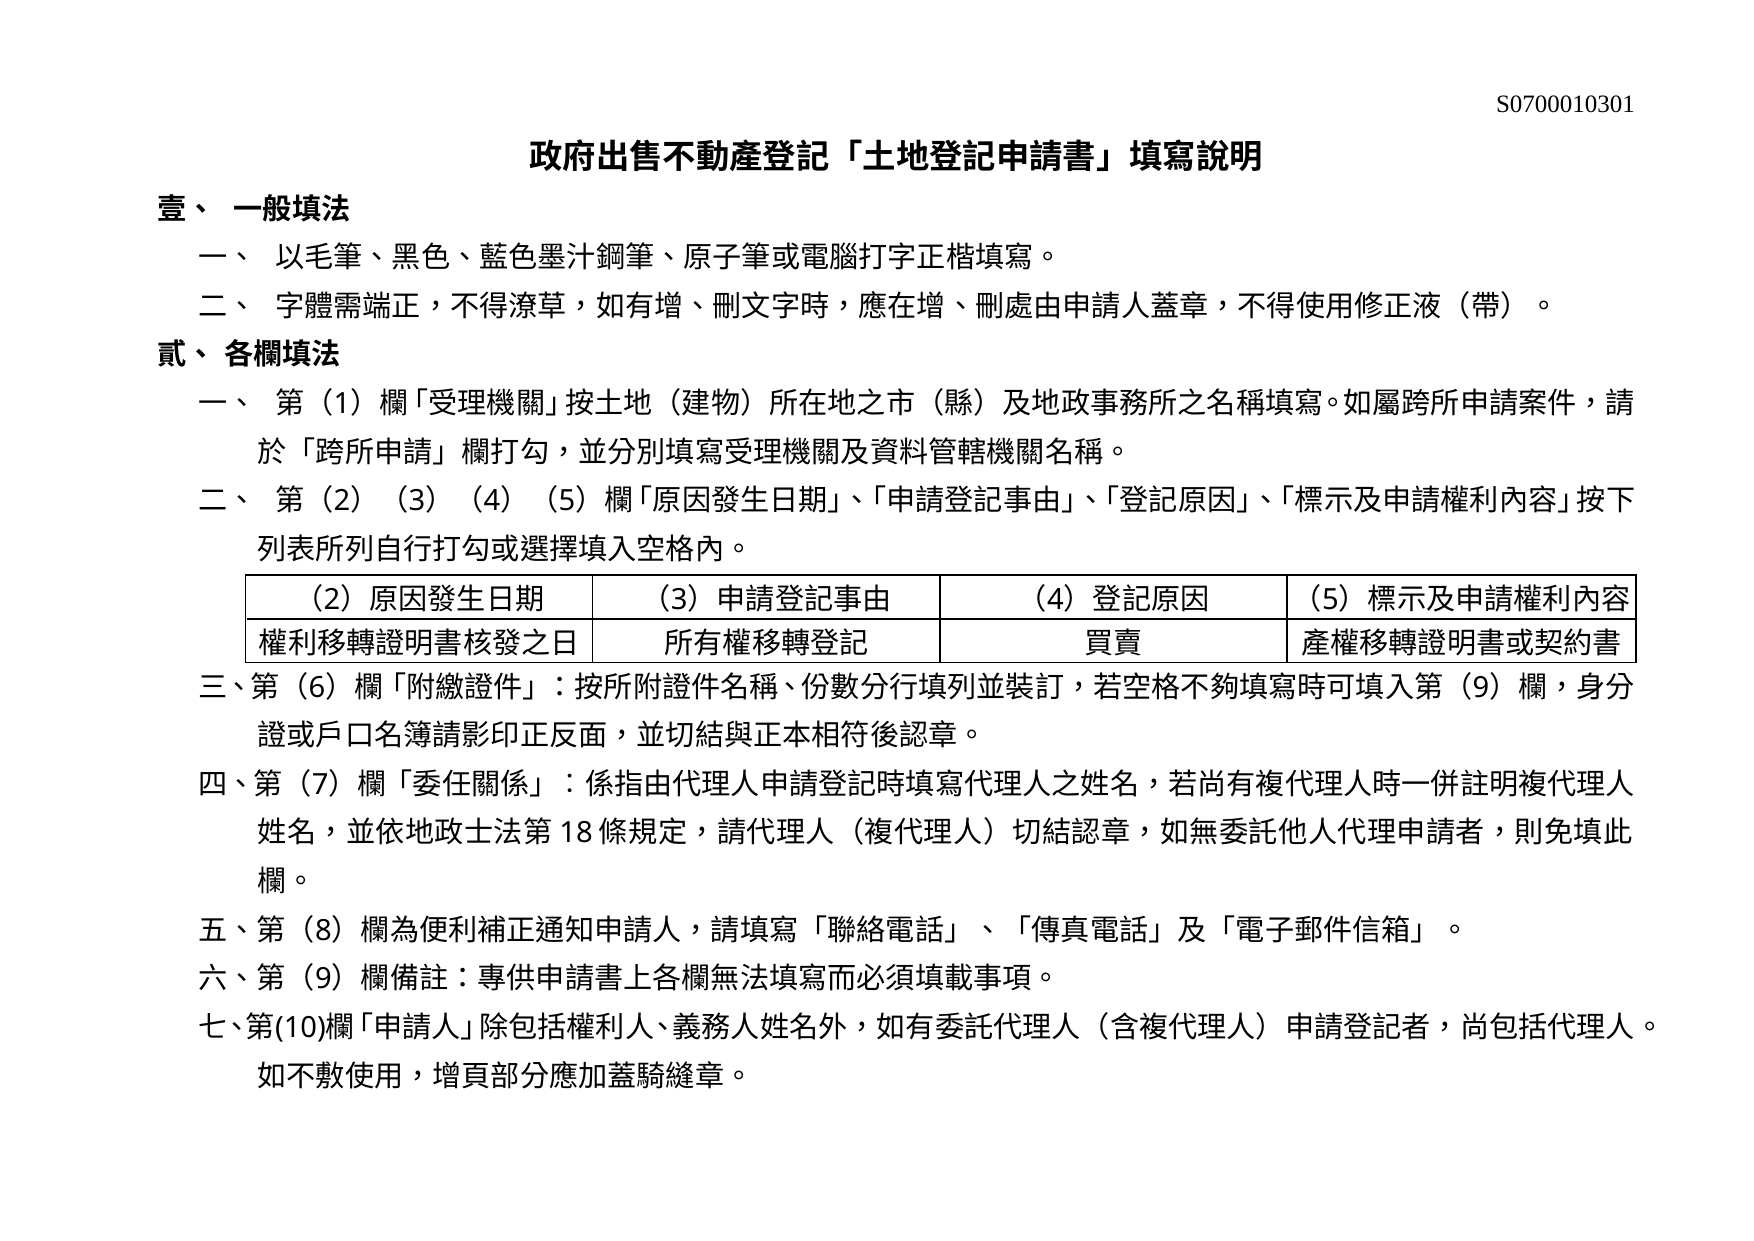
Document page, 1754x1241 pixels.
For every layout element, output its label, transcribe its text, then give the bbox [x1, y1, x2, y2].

table_header （4）登記原因 [941, 576, 1286, 618]
text 七、第(10)欄「申請人」除包括權利人、義務人姓名外，如有委託代理人（含複代理人）申請登記者，尚包括代理人。如不敷使用，增頁部分應加蓋騎縫章。 [198, 1004, 1635, 1095]
text 五、第（8）欄為便利補正通知申請人，請填寫「聯絡電話」、「傳真電話」及「電子郵件信箱」。 [198, 906, 1635, 949]
list 第（2）（3）（4）（5）欄「原因發生日期」、「申請登記事由」、「登記原因」、「標示及申請權利內容」按下列表所列自行打勾或選擇填入空格內。 [198, 477, 1635, 568]
text 四、第（7）欄「委任關係」︰係指由代理人申請登記時填寫代理人之姓名，若尚有複代理人時一併註明複代理人姓名，並依地政士法第18條規定，請代理人（複代理人）切結認章，如無委託他人代理申請者，則免填此欄。 [198, 760, 1635, 900]
table_header （5）標示及申請權利內容 [1288, 576, 1635, 618]
table_cell 產權移轉證明書或契約書 [1288, 620, 1635, 662]
list 第（1）欄「受理機關」按土地（建物）所在地之市（縣）及地政事務所之名稱填寫。如屬跨所申請案件，請於「跨所申請」欄打勾，並分別填寫受理機關及資料管轄機關名稱。 [198, 379, 1635, 470]
text 六、第（9）欄備註：專供申請書上各欄無法填寫而必須填載事項。 [198, 955, 1635, 997]
table_cell 買賣 [941, 620, 1286, 662]
text 政府出售不動產登記「土地登記申請書」填寫說明 [157, 130, 1635, 178]
list 一般填法 [157, 185, 1635, 228]
table_cell 所有權移轉登記 [593, 620, 939, 662]
table_header （2）原因發生日期 [246, 576, 592, 618]
table_cell 權利移轉證明書核發之日 [246, 619, 592, 662]
list 以毛筆、黑色、藍色墨汁鋼筆、原子筆或電腦打字正楷填寫。 [198, 234, 1635, 276]
list 各欄填法 [157, 331, 1635, 373]
table_header （3）申請登記事由 [593, 576, 939, 618]
text 三、第（6）欄「附繳證件」：按所附證件名稱、份數分行填列並裝訂，若空格不夠填寫時可填入第（9）欄，身分證或戶口名簿請影印正反面，並切結與正本相符後認章。 [198, 663, 1635, 754]
list 字體需端正，不得潦草，如有增、刪文字時，應在增、刪處由申請人蓋章，不得使用修正液（帶）。 [198, 282, 1635, 325]
